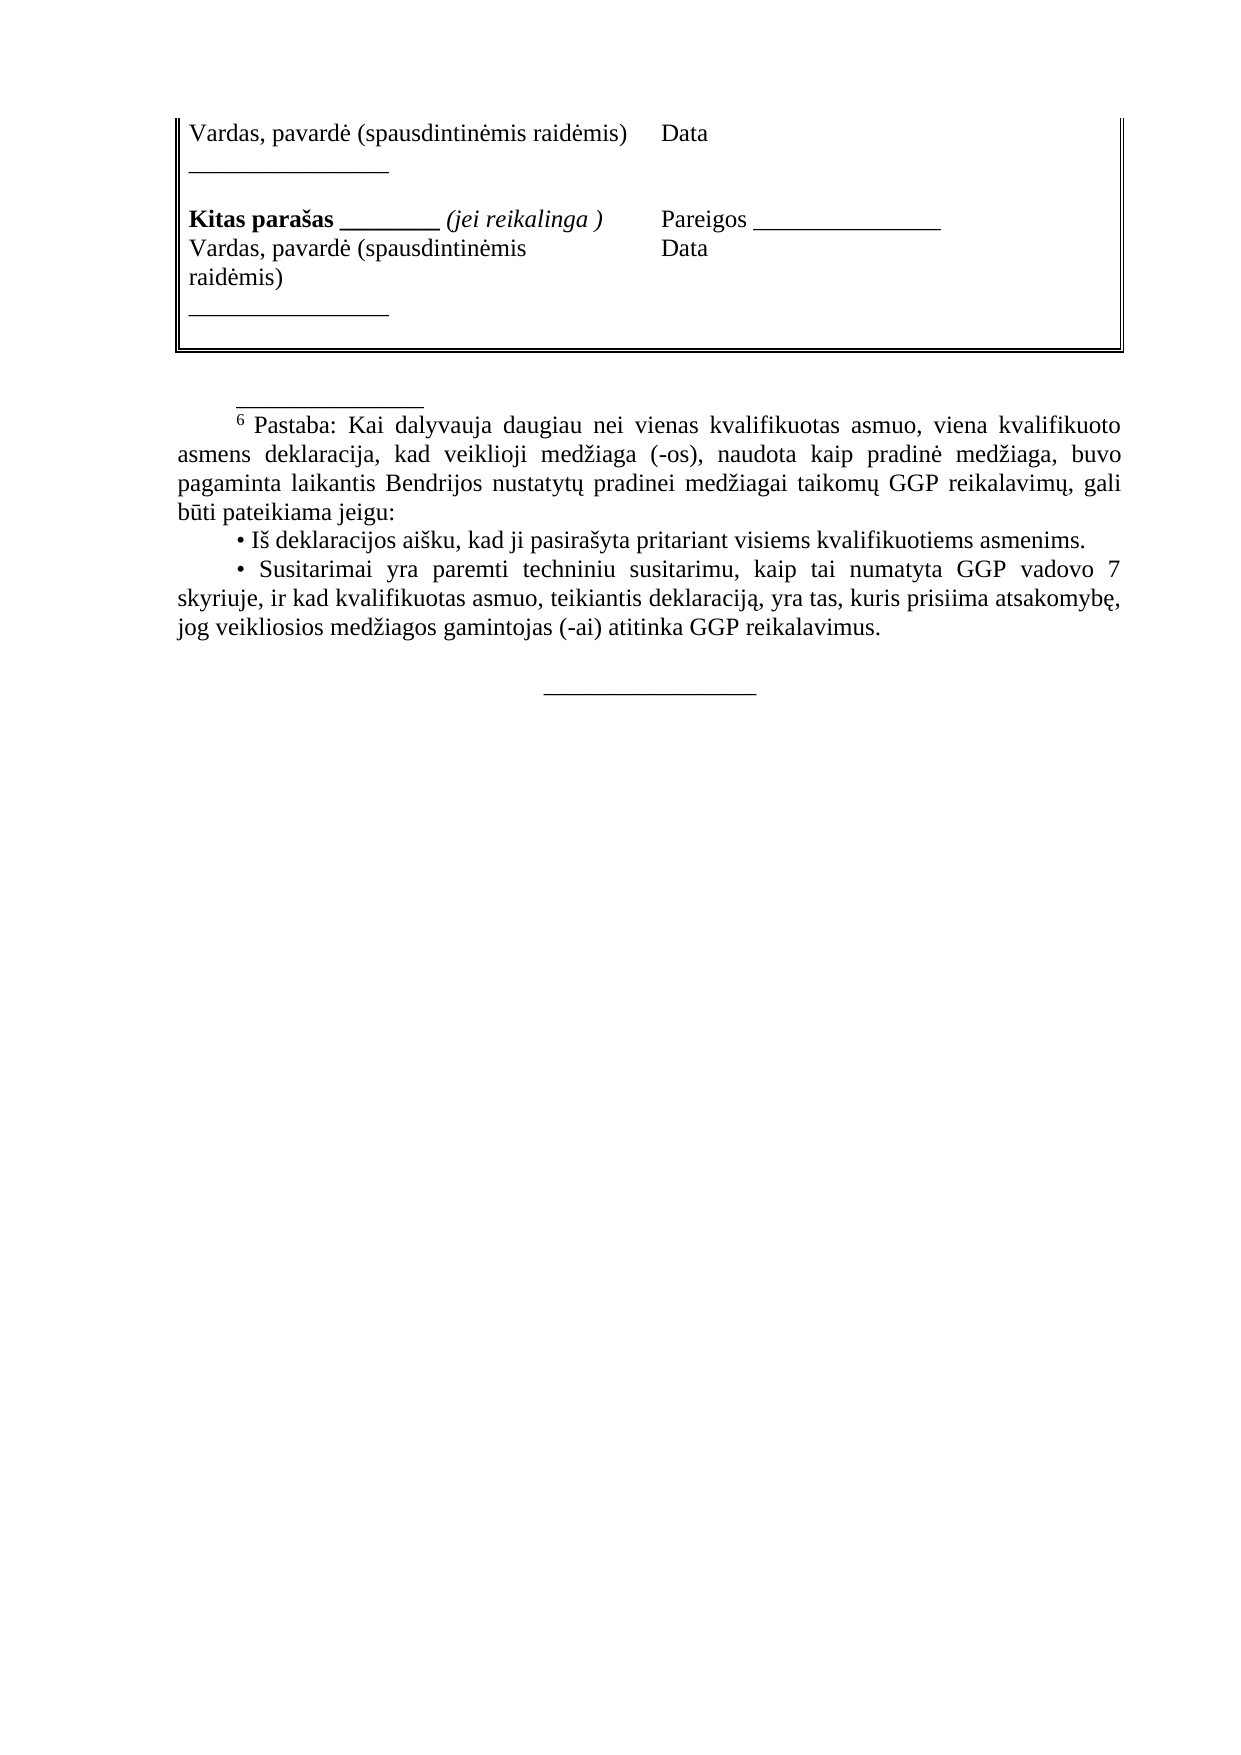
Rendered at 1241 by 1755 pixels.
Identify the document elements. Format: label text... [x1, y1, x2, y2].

text _______________ [177, 382, 1122, 410]
table_cell Vardas, pavardė (spausdintinėmis raidėmis) ________________ [180, 118, 649, 204]
text • Susitarimai yra paremti techniniu susitarimu, kaip tai numatyta GGP vadovo 7 skyriuje, ir kad kvalifikuotas asmuo, teikiantis deklaraciją, yra tas, kuris prisiima atsakomybę, jog veikliosios medžiagos gamintojas (-ai) atitinka GGP reikalavimus. [177, 554, 1122, 640]
table_cell Kitas parašas ________ (jei reikalinga ) [180, 204, 649, 233]
table_cell Vardas, pavardė (spausdintinėmis raidėmis) ________________ [180, 233, 649, 348]
text _________________ [177, 669, 1122, 698]
table_cell Data [650, 118, 1120, 204]
table_cell Pareigos _______________ [650, 204, 1120, 233]
text 6 Pastaba: Kai dalyvauja daugiau nei vienas kvalifikuotas asmuo, viena kvalifikuoto asmens deklaracija, kad veiklioji medžiaga (-os), naudota kaip pradinė medžiaga, buvo pagaminta laikantis Bendrijos nustatytų pradinei medžiagai taikomų GGP reikalavimų, gali būti pateikiama jeigu: [177, 410, 1122, 525]
table_cell Data [650, 233, 1120, 348]
text • Iš deklaracijos aišku, kad ji pasirašyta pritariant visiems kvalifikuotiems asmenims. [177, 525, 1122, 554]
